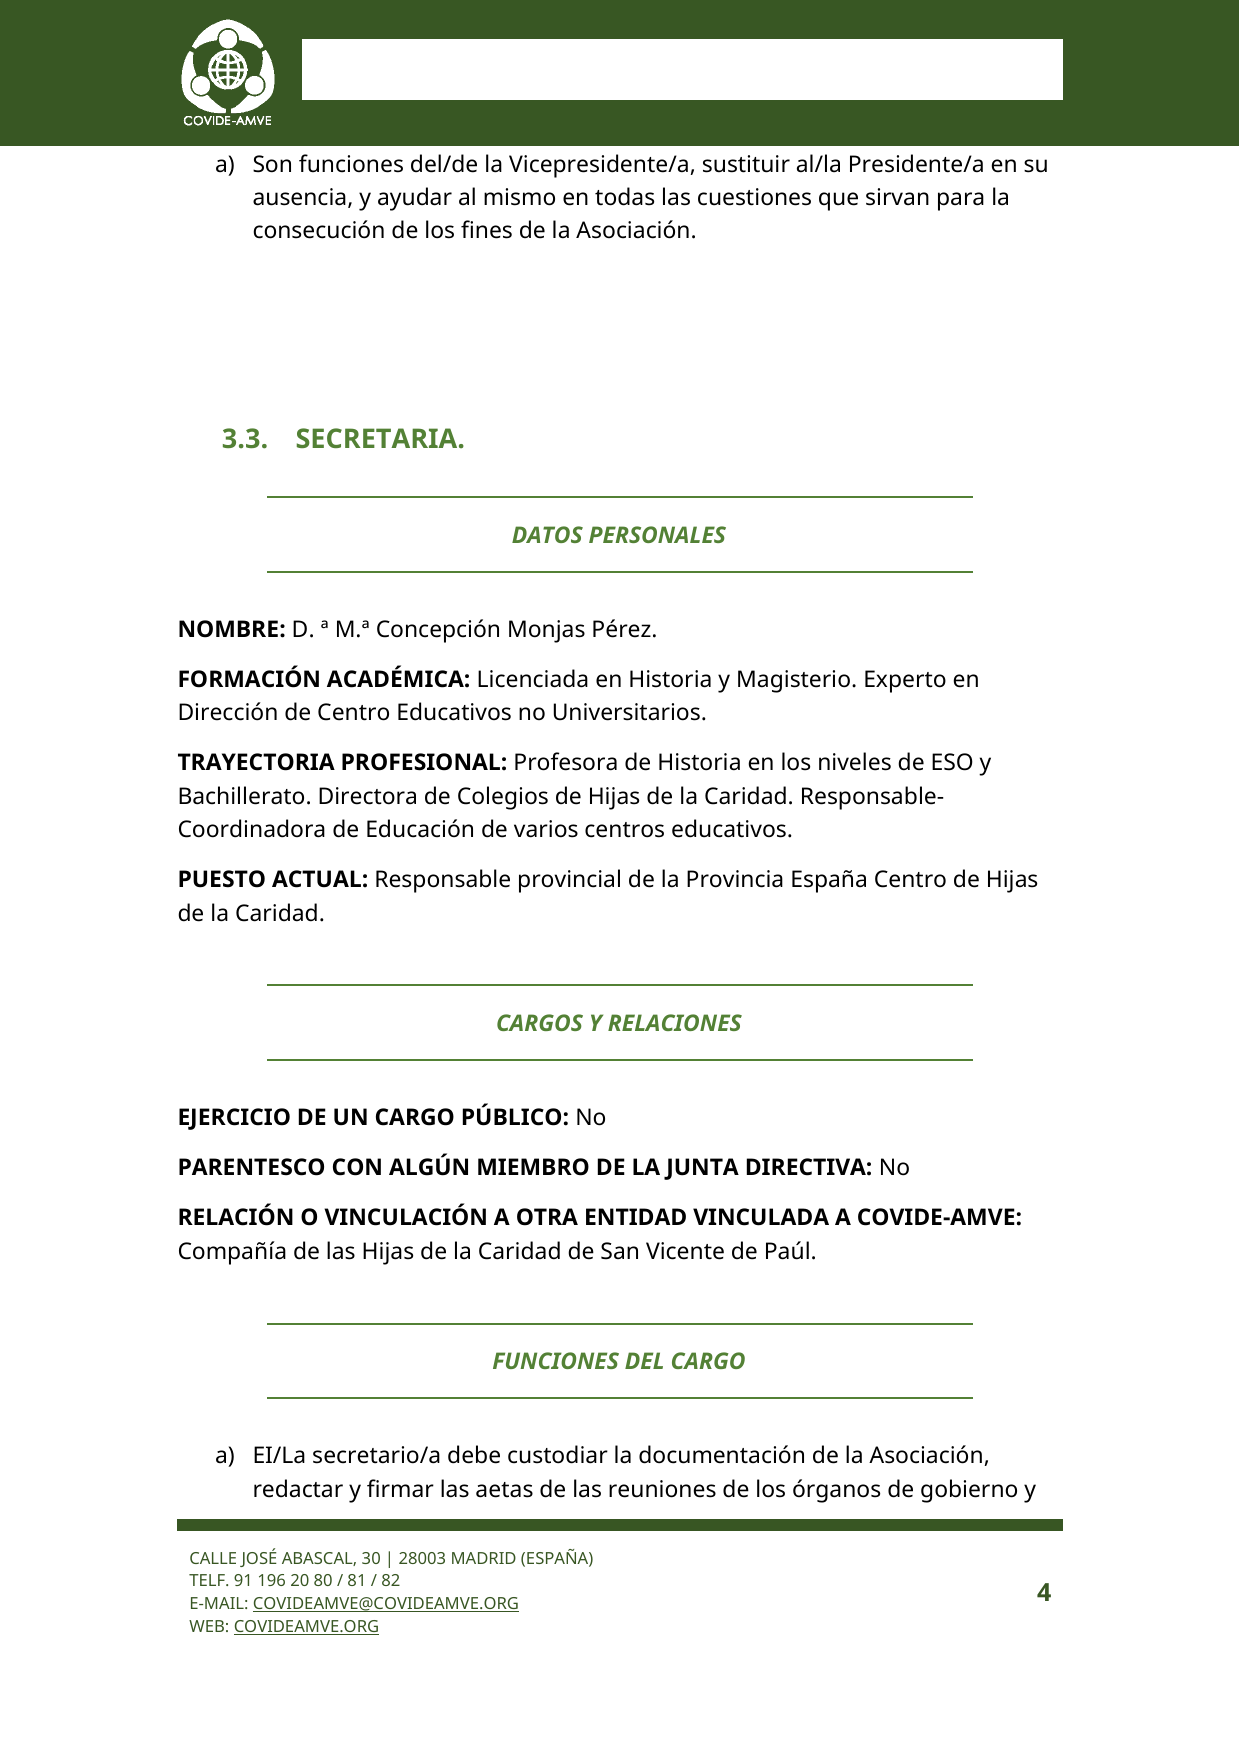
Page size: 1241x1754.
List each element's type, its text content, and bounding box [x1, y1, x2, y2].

list SECRETARIA. [222, 419, 1063, 456]
text RELACIÓN O VINCULACIÓN A OTRA ENTIDAD VINCULADA A COVIDE-AMVE: Compañía de las Hijas de la Caridad de San Vicente de Paúl. [177, 1201, 1063, 1266]
text PUESTO ACTUAL: Responsable provincial de la Provincia España Centro de Hijas de la Caridad. [177, 863, 1063, 928]
text NOMBRE: D. ª M.ª Concepción Monjas Pérez. [177, 613, 1063, 644]
text TRAYECTORIA PROFESIONAL: Profesora de Historia en los niveles de ESO y Bachillerato. Directora de Colegios de Hijas de la Caridad. Responsable-Coordinadora de Educación de varios centros educativos. [177, 746, 1063, 844]
text FORMACIÓN ACADÉMICA: Licenciada en Historia y Magisterio. Experto en Dirección de Centro Educativos no Universitarios. [177, 663, 1063, 727]
text CARGOS Y RELACIONES [267, 986, 973, 1059]
list EI/La secretario/a debe custodiar la documentación de la Asociación, redactar y firmar las aetas de las reuniones de los órganos de gobierno y [215, 1439, 1063, 1504]
text DATOS PERSONALES [267, 498, 973, 571]
list Son funciones del/de la Vicepresidente/a, sustituir al/la Presidente/a en su ausencia, y ayudar al mismo en todas las cuestiones que sirvan para la consecución de los fines de la Asociación. [215, 148, 1063, 246]
text EJERCICIO DE UN CARGO PÚBLICO: No [177, 1101, 1063, 1132]
text FUNCIONES DEL CARGO [267, 1325, 973, 1397]
text PARENTESCO CON ALGÚN MIEMBRO DE LA JUNTA DIRECTIVA: No [177, 1151, 1063, 1182]
